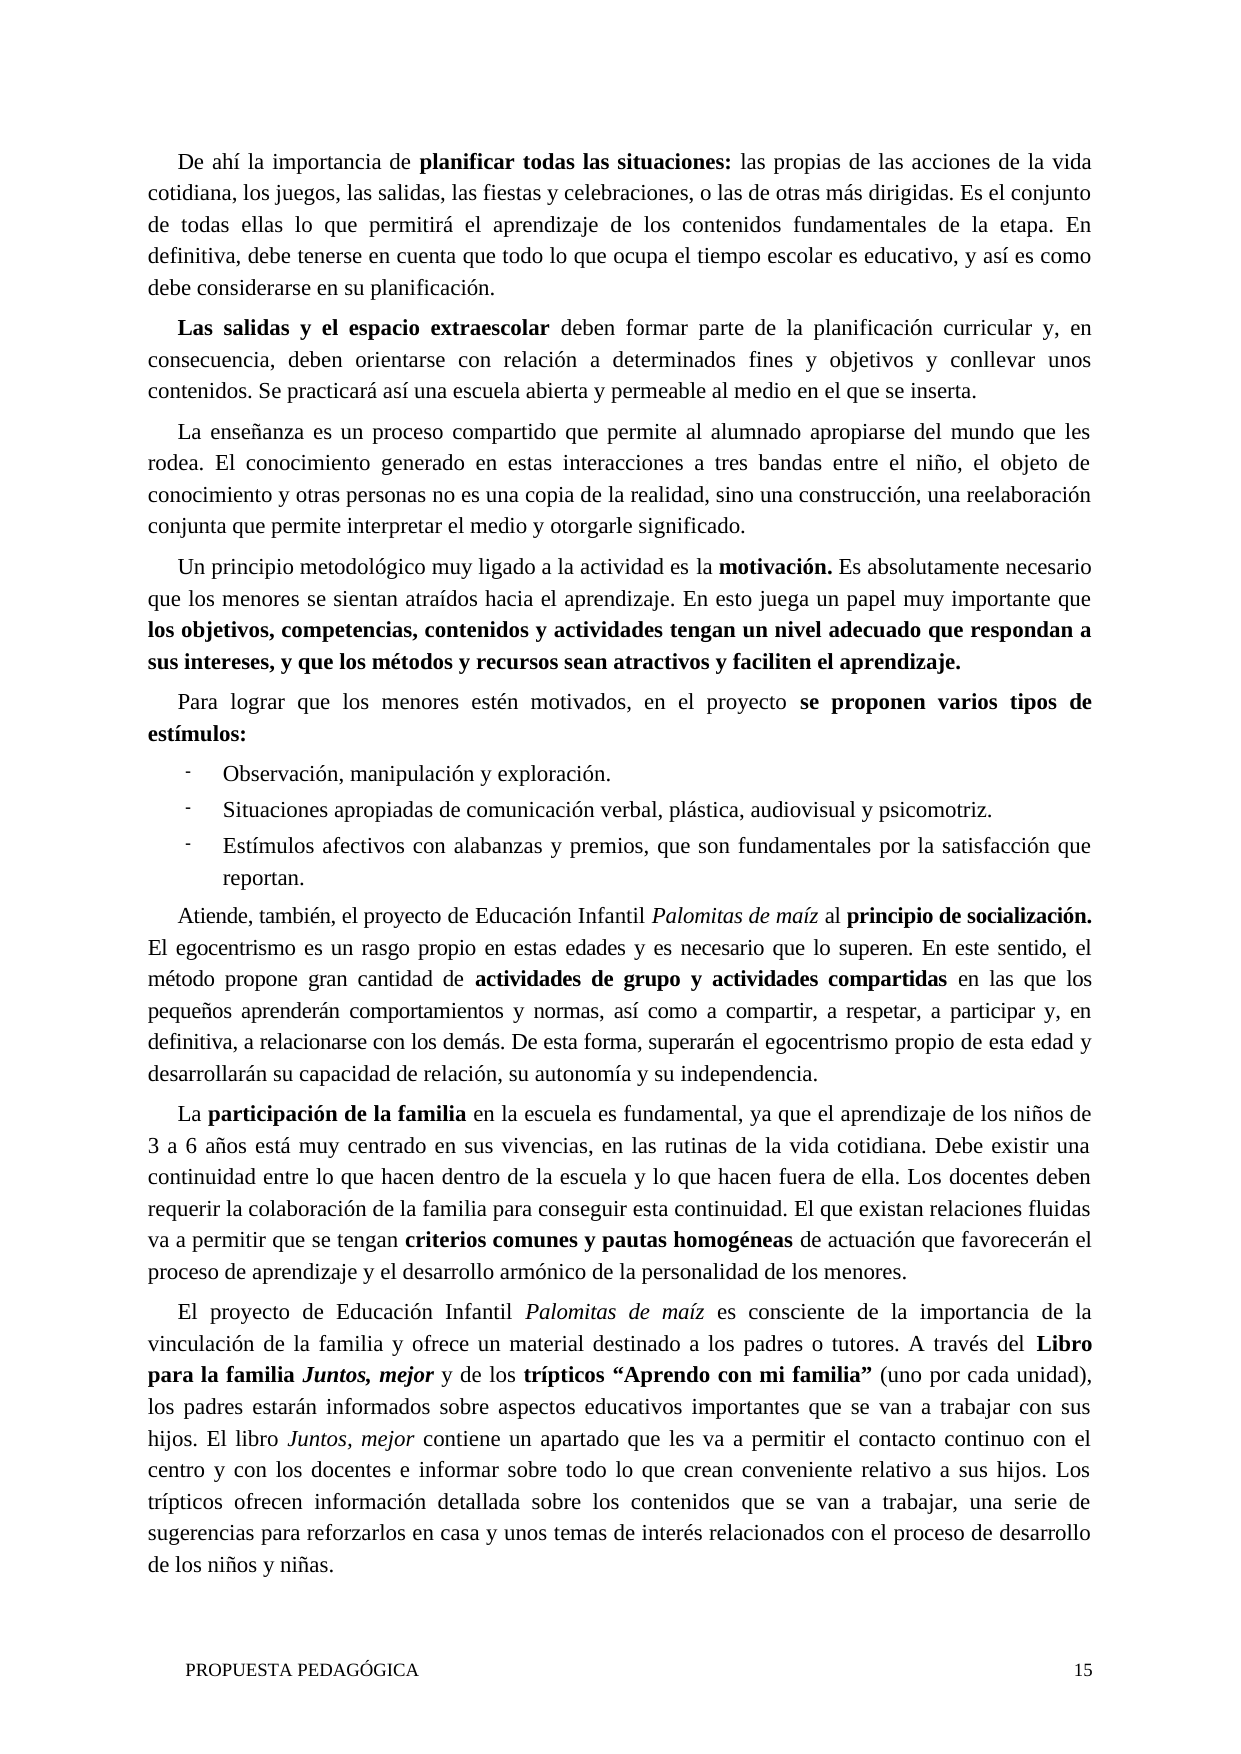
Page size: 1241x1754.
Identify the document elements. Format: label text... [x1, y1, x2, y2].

text Un principio metodológico muy ligado a la actividad es la motivación. Es absolutamente necesario que los menores se sientan atraídos hacia el aprendizaje. En esto juega un papel muy importante que los objetivos, competencias, contenidos y actividades tengan un nivel adecuado que respondan a sus intereses, y que los métodos y recursos sean atractivos y faciliten el aprendizaje. [148, 553, 1092, 674]
text De ahí la importancia de planificar todas las situaciones: las propias de las acciones de la vida cotidiana, los juegos, las salidas, las fiestas y celebraciones, o las de otras más dirigidas. Es el conjunto de todas ellas lo que permitirá el aprendizaje de los contenidos fundamentales de la etapa. En definitiva, debe tenerse en cuenta que todo lo que ocupa el tiempo escolar es educativo, y así es como debe considerarse en su planificación. [148, 148, 1092, 300]
text Atiende, también, el proyecto de Educación Infantil Palomitas de maíz al principio de socialización. El egocentrismo es un rasgo propio en estas edades y es necesario que lo superen. En este sentido, el método propone gran cantidad de actividades de grupo y actividades compartidas en las que los pequeños aprenderán comportamientos y normas, así como a compartir, a respetar, a participar y, en definitiva, a relacionarse con los demás. De esta forma, superarán el egocentrismo propio de esta edad y desarrollarán su capacidad de relación, su autonomía y su independencia. [148, 902, 1092, 1086]
text El proyecto de Educación Infantil Palomitas de maíz es consciente de la importancia de la vinculación de la familia y ofrece un material destinado a los padres o tutores. A través del Libro para la familia Juntos, mejor y de los trípticos “Aprendo con mi familia” (uno por cada unidad), los padres estarán informados sobre aspectos educativos importantes que se van a trabajar con sus hijos. El libro Juntos, mejor contiene un apartado que les va a permitir el contacto continuo con el centro y con los docentes e informar sobre todo lo que crean conveniente relativo a sus hijos. Los trípticos ofrecen información detallada sobre los contenidos que se van a trabajar, una serie de sugerencias para reforzarlos en casa y unos temas de interés relacionados con el proceso de desarrollo de los niños y niñas. [148, 1298, 1092, 1577]
text La enseñanza es un proceso compartido que permite al alumnado apropiarse del mundo que les rodea. El conocimiento generado en estas interacciones a tres bandas entre el niño, el objeto de conocimiento y otras personas no es una copia de la realidad, sino una construcción, una reelaboración conjunta que permite interpretar el medio y otorgarle significado. [148, 418, 1092, 539]
list Observación, manipulación y exploración. [185, 760, 1092, 786]
text La participación de la familia en la escuela es fundamental, ya que el aprendizaje de los niños de 3 a 6 años está muy centrado en sus vivencias, en las rutinas de la vida cotidiana. Debe existir una continuidad entre lo que hacen dentro de la escuela y lo que hacen fuera de ella. Los docentes deben requerir la colaboración de la familia para conseguir esta continuidad. El que existan relaciones fluidas va a permitir que se tengan criterios comunes y pautas homogéneas de actuación que favorecerán el proceso de aprendizaje y el desarrollo armónico de la personalidad de los menores. [148, 1100, 1092, 1284]
text Las salidas y el espacio extraescolar deben formar parte de la planificación curricular y, en consecuencia, deben orientarse con relación a determinados fines y objetivos y conllevar unos contenidos. Se practicará así una escuela abierta y permeable al medio en el que se inserta. [148, 314, 1092, 404]
list Situaciones apropiadas de comunicación verbal, plástica, audiovisual y psicomotriz. [185, 796, 1092, 823]
list Estímulos afectivos con alabanzas y premios, que son fundamentales por la satisfacción que reportan. [185, 833, 1092, 891]
text Para lograr que los menores estén motivados, en el proyecto se proponen varios tipos de estímulos: [148, 688, 1092, 746]
